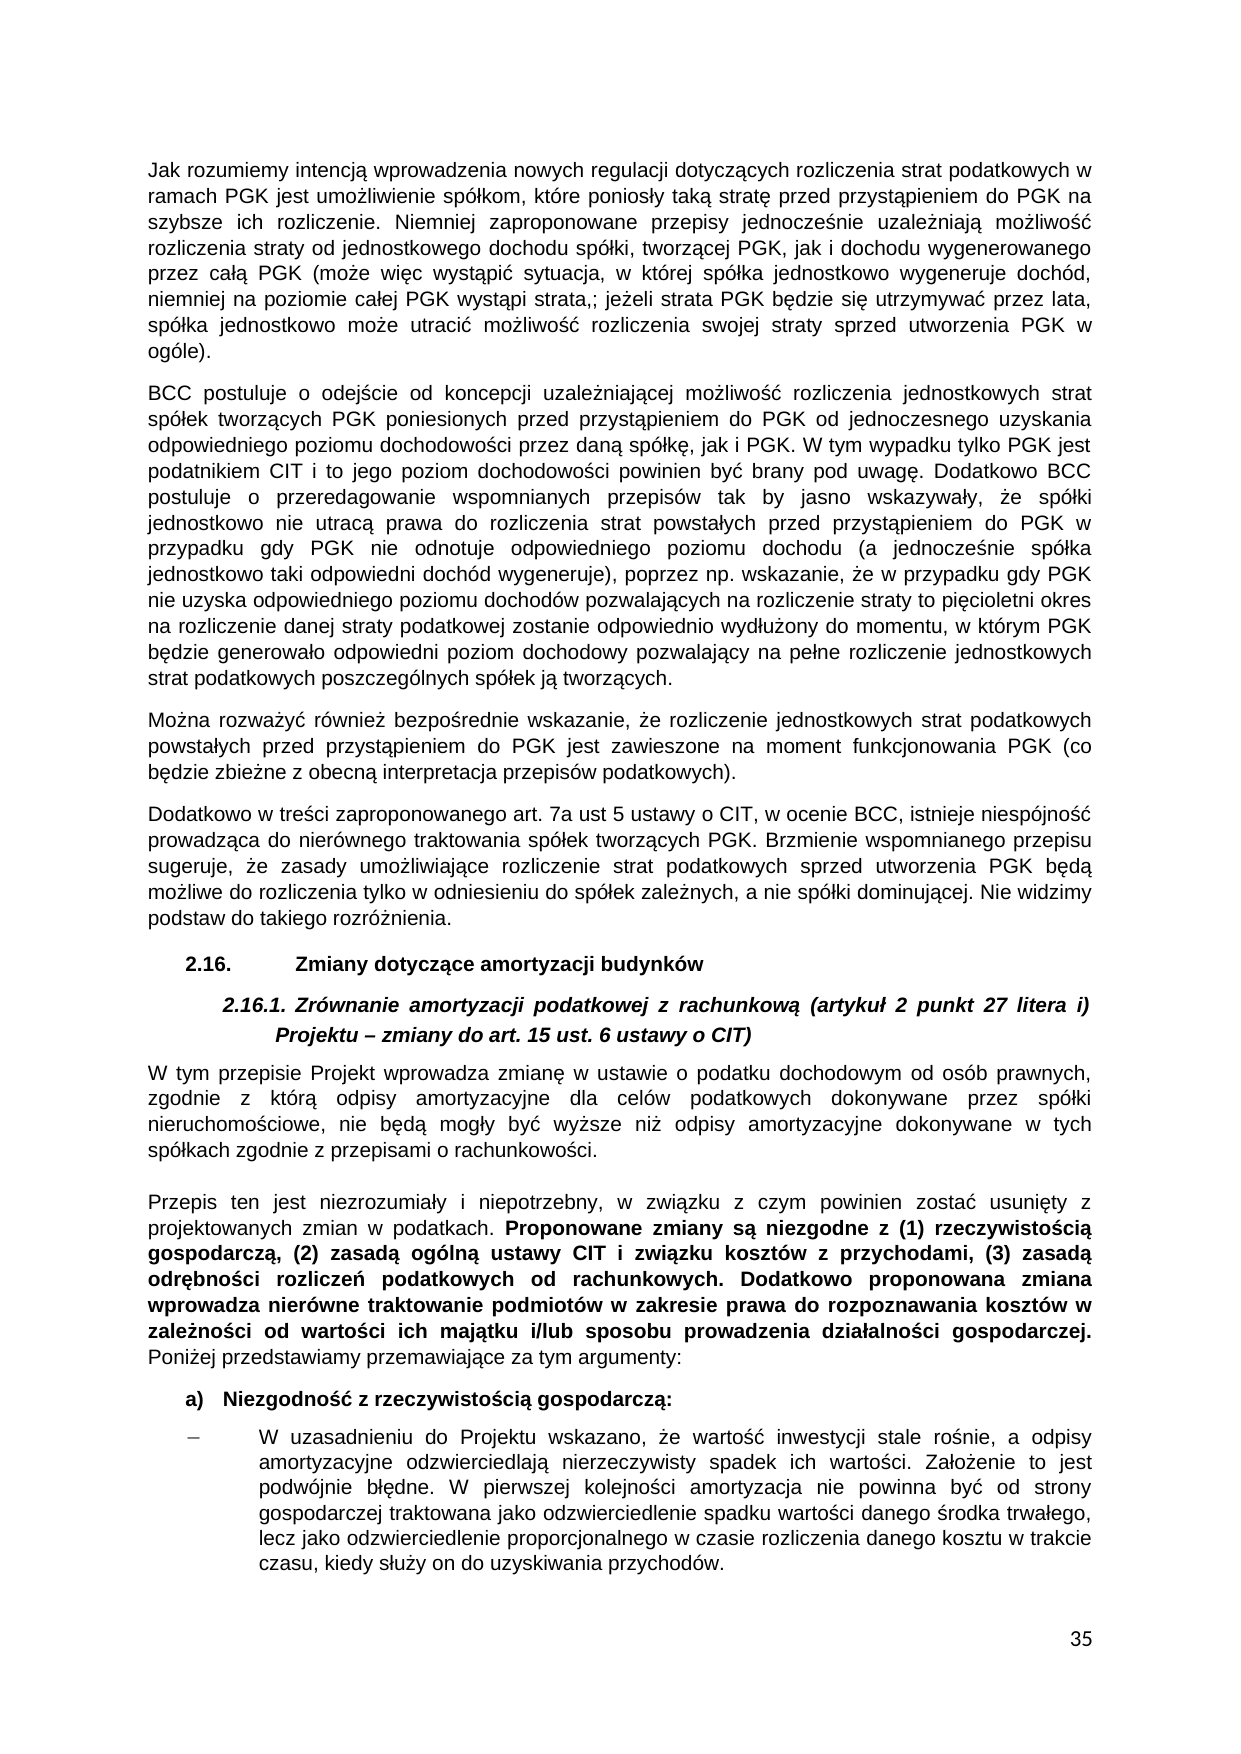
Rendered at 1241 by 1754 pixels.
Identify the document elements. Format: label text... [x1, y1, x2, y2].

text Można rozważyć również bezpośrednie wskazanie, że rozliczenie jednostkowych strat podatkowych powstałych przed przystąpieniem do PGK jest zawieszone na moment funkcjonowania PGK (co będzie zbieżne z obecną interpretacja przepisów podatkowych). [148, 708, 1093, 783]
text Dodatkowo w treści zaproponowanego art. 7a ust 5 ustawy o CIT, w ocenie BCC, istnieje niespójność prowadząca do nierównego traktowania spółek tworzących PGK. Brzmienie wspomnianego przepisu sugeruje, że zasady umożliwiające rozliczenie strat podatkowych sprzed utworzenia PGK będą możliwe do rozliczenia tylko w odniesieniu do spółek zależnych, a nie spółki dominującej. Nie widzimy podstaw do takiego rozróżnienia. [148, 802, 1093, 929]
list Niezgodność z rzeczywistością gospodarczą: [185, 1383, 1093, 1412]
text Jak rozumiemy intencją wprowadzenia nowych regulacji dotyczących rozliczenia strat podatkowych w ramach PGK jest umożliwienie spółkom, które poniosły taką stratę przed przystąpieniem do PGK na szybsze ich rozliczenie. Niemniej zaproponowane przepisy jednocześnie uzależniają możliwość rozliczenia straty od jednostkowego dochodu spółki, tworzącej PGK, jak i dochodu wygenerowanego przez całą PGK (może więc wystąpić sytuacja, w której spółka jednostkowo wygeneruje dochód, niemniej na poziomie całej PGK wystąpi strata,; jeżeli strata PGK będzie się utrzymywać przez lata, spółka jednostkowo może utracić możliwość rozliczenia swojej straty sprzed utworzenia PGK w ogóle). [148, 158, 1093, 363]
text W tym przepisie Projekt wprowadza zmianę w ustawie o podatku dochodowym od osób prawnych, zgodnie z którą odpisy amortyzacyjne dla celów podatkowych dokonywane przez spółki nieruchomościowe, nie będą mogły być wyższe niż odpisy amortyzacyjne dokonywane w tych spółkach zgodnie z przepisami o rachunkowości. [148, 1060, 1093, 1162]
text BCC postuluje o odejście od koncepcji uzależniającej możliwość rozliczenia jednostkowych strat spółek tworzących PGK poniesionych przed przystąpieniem do PGK od jednoczesnego uzyskania odpowiedniego poziomu dochodowości przez daną spółkę, jak i PGK. W tym wypadku tylko PGK jest podatnikiem CIT i to jego poziom dochodowości powinien być brany pod uwagę. Dodatkowo BCC postuluje o przeredagowanie wspomnianych przepisów tak by jasno wskazywały, że spółki jednostkowo nie utracą prawa do rozliczenia strat powstałych przed przystąpieniem do PGK w przypadku gdy PGK nie odnotuje odpowiedniego poziomu dochodu (a jednocześnie spółka jednostkowo taki odpowiedni dochód wygeneruje), poprzez np. wskazanie, że w przypadku gdy PGK nie uzyska odpowiedniego poziomu dochodów pozwalających na rozliczenie straty to pięcioletni okres na rozliczenie danej straty podatkowej zostanie odpowiednio wydłużony do momentu, w którym PGK będzie generowało odpowiedni poziom dochodowy pozwalający na pełne rozliczenie jednostkowych strat podatkowych poszczególnych spółek ją tworzących. [148, 381, 1093, 689]
list W uzasadnieniu do Projektu wskazano, że wartość inwestycji stale rośnie, a odpisy amortyzacyjne odzwierciedlają nierzeczywisty spadek ich wartości. Założenie to jest podwójnie błędne. W pierwszej kolejności amortyzacja nie powinna być od strony gospodarczej traktowana jako odzwierciedlenie spadku wartości danego środka trwałego, lecz jako odzwierciedlenie proporcjonalnego w czasie rozliczenia danego kosztu w trakcie czasu, kiedy służy on do uzyskiwania przychodów. [185, 1424, 1093, 1575]
list Zrównanie amortyzacji podatkowej z rachunkową (artykuł 2 punkt 27 litera i) Projektu – zmiany do art. 15 ust. 6 ustawy o CIT) [223, 989, 1093, 1048]
text Przepis ten jest niezrozumiały i niepotrzebny, w związku z czym powinien zostać usunięty z projektowanych zmian w podatkach. Proponowane zmiany są niezgodne z (1) rzeczywistością gospodarczą, (2) zasadą ogólną ustawy CIT i związku kosztów z przychodami, (3) zasadą odrębności rozliczeń podatkowych od rachunkowych. Dodatkowo proponowana zmiana wprowadza nierówne traktowanie podmiotów w zakresie prawa do rozpoznawania kosztów w zależności od wartości ich majątku i/lub sposobu prowadzenia działalności gospodarczej. Poniżej przedstawiamy przemawiające za tym argumenty: [148, 1189, 1093, 1368]
list Zmiany dotyczące amortyzacji budynków [185, 948, 1093, 977]
